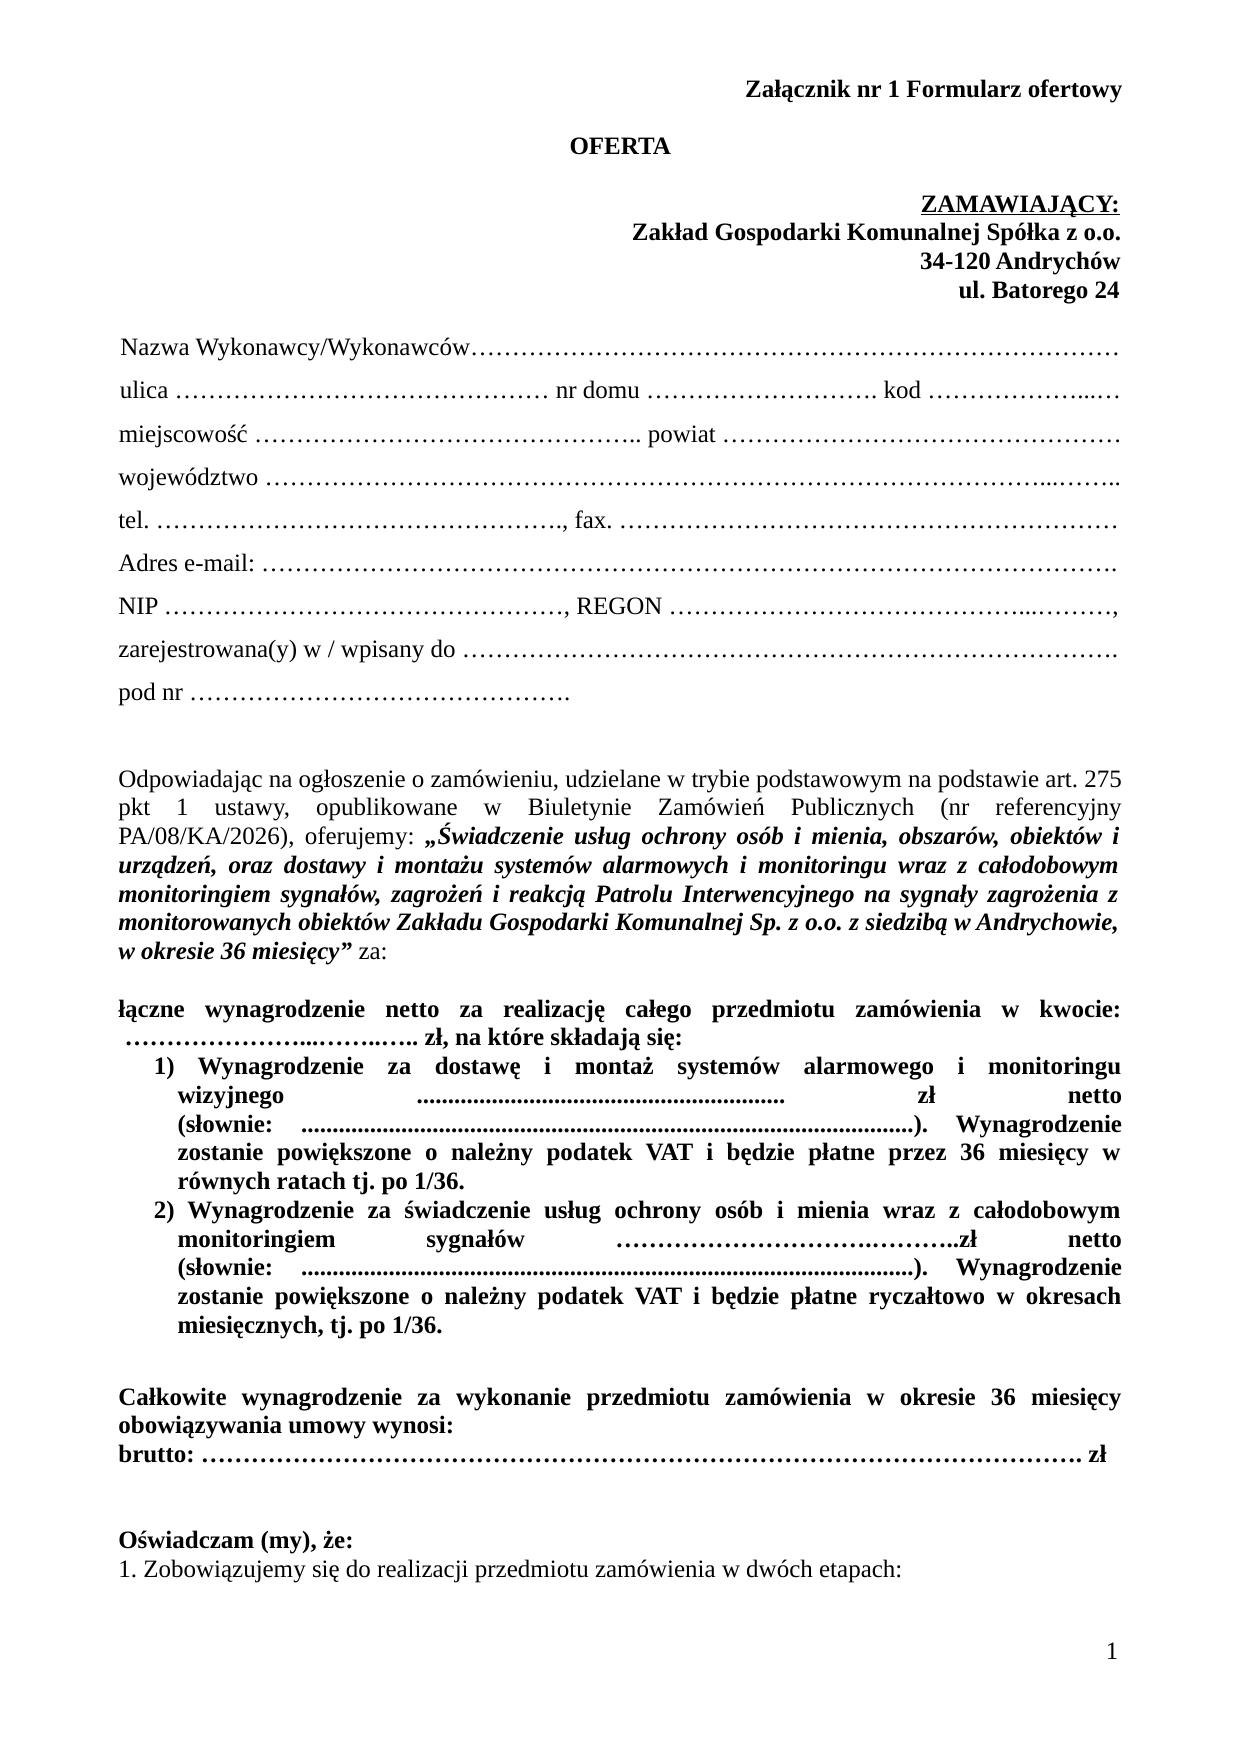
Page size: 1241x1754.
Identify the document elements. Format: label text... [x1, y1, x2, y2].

text Zakład Gospodarki Komunalnej Spółka z o.o. [118, 217, 1122, 246]
text Odpowiadając na ogłoszenie o zamówieniu, udzielane w trybie podstawowym na podstawie art. 275 pkt 1 ustawy, opublikowane w Biuletynie Zamówień Publicznych (nr referencyjny PA/08/KA/2026), oferujemy: „Świadczenie usług ochrony osób i mienia, obszarów, obiektów i urządzeń, oraz dostawy i montażu systemów alarmowych i monitoringu wraz z całodobowym monitoringiem sygnałów, zagrożeń i reakcją Patrolu Interwencyjnego na sygnały zagrożenia z monitorowanych obiektów Zakładu Gospodarki Komunalnej Sp. z o.o. z siedzibą w Andrychowie, w okresie 36 miesięcy” za: [118, 764, 1122, 965]
text Adres e-mail: …………………………………………………………………………………………. [118, 548, 1122, 577]
text Oświadczam (my), że: [118, 1526, 1122, 1554]
text ulica ……………………………………… nr domu ………………………. kod ………………...… [118, 376, 1122, 404]
text 1) Wynagrodzenie za dostawę i montaż systemów alarmowego i monitoringu wizyjnego ........................................................... zł netto (słownie: ..................................................................................................). Wynagrodzenie zostanie powiększone o należny podatek VAT i będzie płatne przez 36 miesięcy w równych ratach tj. po 1/36. [153, 1051, 1122, 1195]
text województwo …………………………………………………………………………………...…….. [118, 462, 1122, 491]
text tel. …………………………………………., fax. …………………………………………………… [118, 505, 1122, 534]
text pod nr ………………………………………. [118, 677, 1122, 706]
text Całkowite wynagrodzenie za wykonanie przedmiotu zamówienia w okresie 36 miesięcy obowiązywania umowy wynosi: [118, 1382, 1122, 1439]
text ul. Batorego 24 [118, 275, 1122, 304]
text NIP …………………………………………, REGON ……………………………………...………, [118, 591, 1122, 620]
text Nazwa Wykonawcy/Wykonawców…………………………………………………………………… [118, 332, 1122, 361]
text Załącznik nr 1 Formularz ofertowy [118, 74, 1122, 102]
text 2) Wynagrodzenie za świadczenie usług ochrony osób i mienia wraz z całodobowym monitoringiem sygnałów ………………………….………..zł netto (słownie: ..................................................................................................). Wynagrodzenie zostanie powiększone o należny podatek VAT i będzie płatne ryczałtowo w okresach miesięcznych, tj. po 1/36. [153, 1195, 1122, 1339]
text ZAMAWIAJĄCY: [118, 189, 1122, 217]
text łączne wynagrodzenie netto za realizację całego przedmiotu zamówienia w kwocie: …………………...……..….. zł, na które składają się: [118, 994, 1122, 1051]
text 1. Zobowiązujemy się do realizacji przedmiotu zamówienia w dwóch etapach: [118, 1554, 1122, 1583]
text zarejestrowana(y) w / wpisany do ……………………………………………………………………. [118, 634, 1122, 663]
text miejscowość ……………………………………….. powiat ………………………………………… [118, 419, 1122, 447]
text brutto: ……………………………………………………………………………………………. zł [118, 1439, 1122, 1468]
text 34-120 Andrychów [118, 246, 1122, 275]
text OFERTA [118, 131, 1122, 160]
